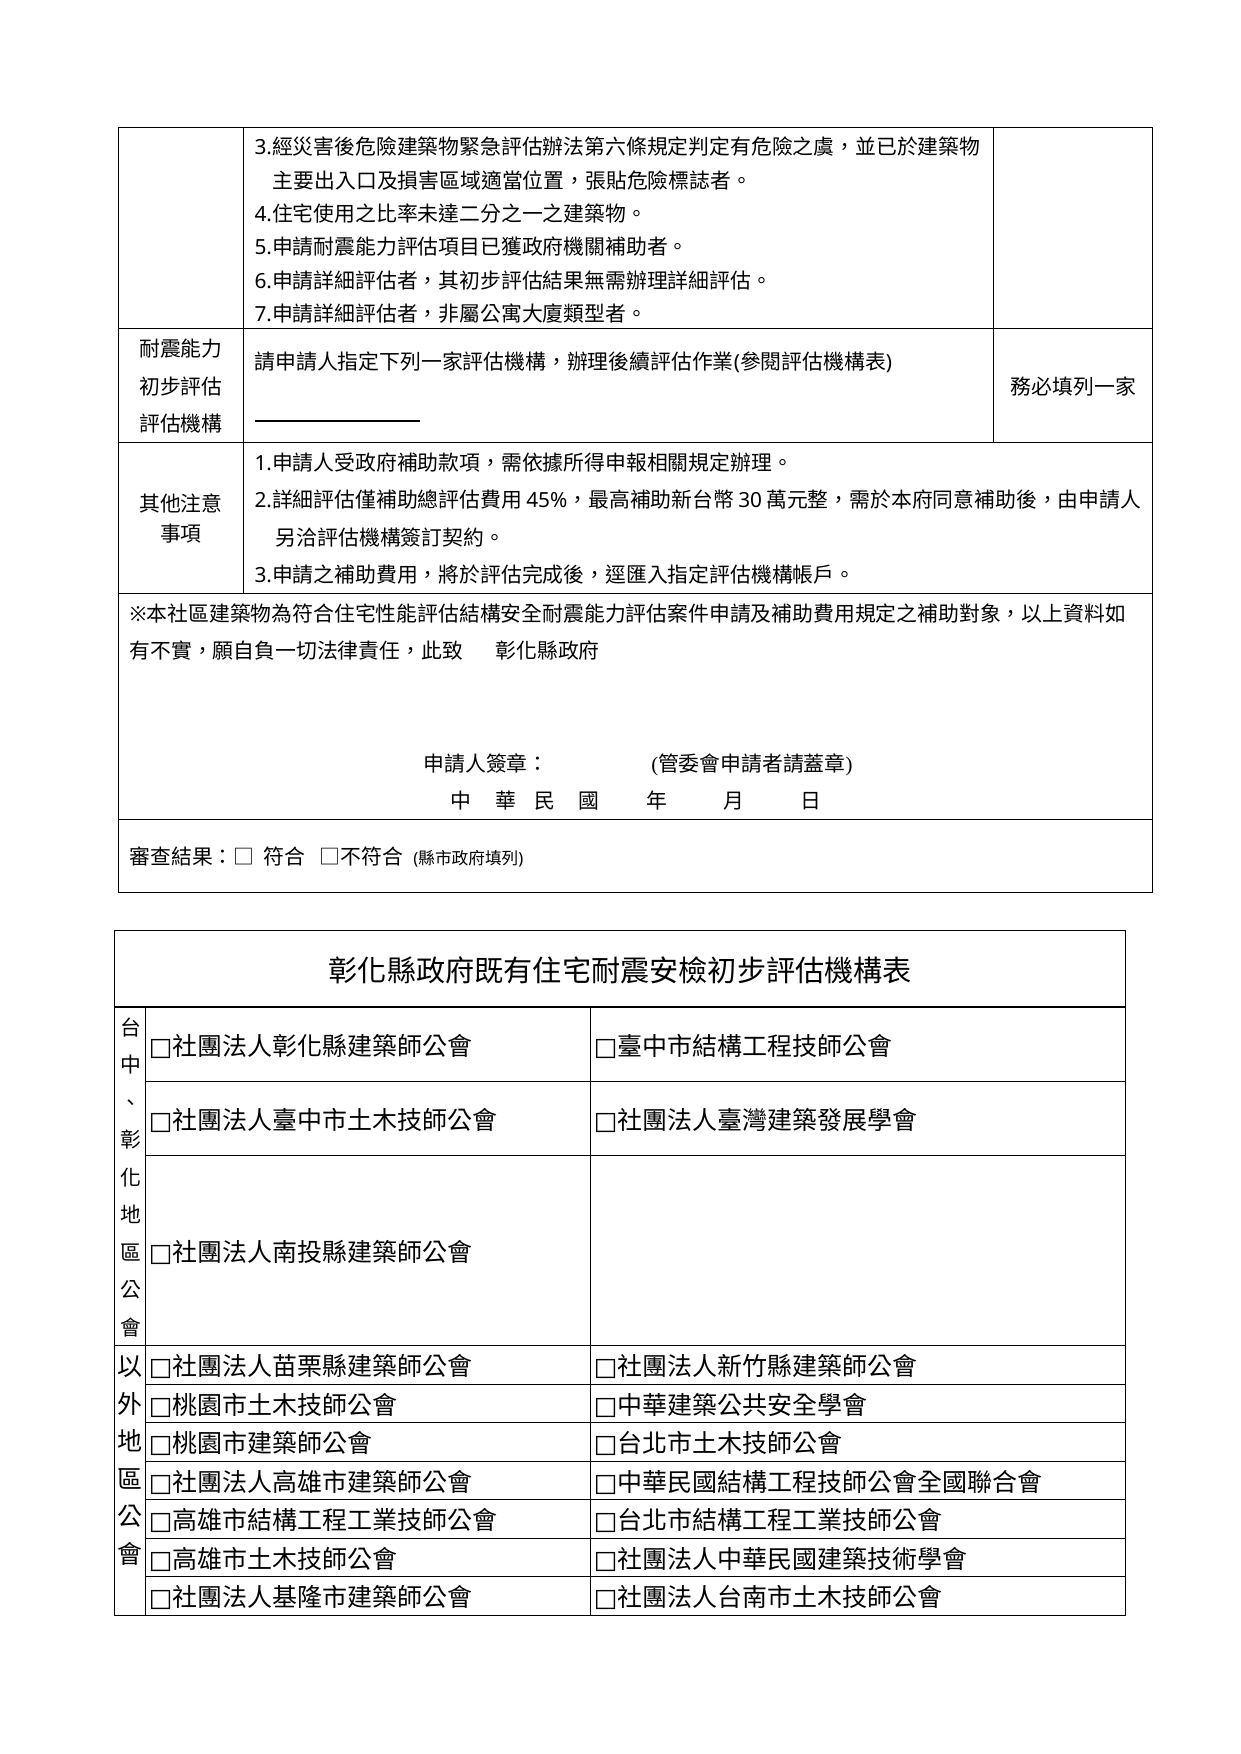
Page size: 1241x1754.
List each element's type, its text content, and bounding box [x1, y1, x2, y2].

table_cell □社團法人基隆市建築師公會 [146, 1577, 590, 1615]
table_cell 審查結果：□ 符合 □不符合 (縣市政府填列) [119, 820, 1152, 892]
table_cell □臺中市結構工程技師公會 [591, 1008, 1125, 1081]
table_cell □社團法人高雄市建築師公會 [146, 1462, 590, 1499]
table_cell □中華民國結構工程技師公會全國聯合會 [591, 1462, 1125, 1499]
table_cell □社團法人台南市土木技師公會 [591, 1577, 1125, 1615]
table_cell ※本社區建築物為符合住宅性能評估結構安全耐震能力評估案件申請及補助費用規定之補助對象，以上資料如有不實，願自負一切法律責任，此致 彰化縣政府 申請人簽章： (管委會申請者請蓋章) 中 華 民 國 年 月 日 [119, 594, 1152, 819]
table_cell 台中 、 彰化地區 公會 [115, 1008, 145, 1345]
table_cell [591, 1156, 1125, 1345]
table_cell [994, 128, 1152, 328]
table_cell 請申請人指定下列一家評估機構，辦理後續評估作業(參閱評估機構表) [244, 329, 993, 442]
table_cell □台北市土木技師公會 [591, 1423, 1125, 1461]
table_cell □社團法人臺中市土木技師公會 [146, 1082, 590, 1155]
table_cell □桃園市土木技師公會 [146, 1385, 590, 1422]
table_cell □社團法人苗栗縣建築師公會 [146, 1346, 590, 1383]
table_cell □社團法人彰化縣建築師公會 [146, 1008, 590, 1081]
table_cell 以外 地區 公會 [115, 1346, 145, 1615]
table_cell □社團法人中華民國建築技術學會 [591, 1539, 1125, 1576]
table_cell □台北市結構工程工業技師公會 [591, 1500, 1125, 1538]
table_cell □高雄市土木技師公會 [146, 1539, 590, 1576]
table_cell □高雄市結構工程工業技師公會 [146, 1500, 590, 1538]
table_cell □社團法人臺灣建築發展學會 [591, 1082, 1125, 1155]
table_cell □社團法人南投縣建築師公會 [146, 1156, 590, 1345]
table_cell □社團法人新竹縣建築師公會 [591, 1346, 1125, 1383]
table_cell 1.申請人受政府補助款項，需依據所得申報相關規定辦理。 2.詳細評估僅補助總評估費用45%，最高補助新台幣30萬元整，需於本府同意補助後，由申請人另洽評估機構簽訂契約。 3.申請之補助費用，將於評估完成後，逕匯入指定評估機構帳戶。 [244, 443, 1152, 593]
table_cell 耐震能力初步評估評估機構 [119, 329, 243, 442]
table_cell 3.經災害後危險建築物緊急評估辦法第六條規定判定有危險之虞，並已於建築物主要出入口及損害區域適當位置，張貼危險標誌者。 4.住宅使用之比率未達二分之一之建築物。 5.申請耐震能力評估項目已獲政府機關補助者。 6.申請詳細評估者，其初步評估結果無需辦理詳細評估。 7.申請詳細評估者，非屬公寓大廈類型者。 [244, 128, 993, 328]
table_header 彰化縣政府既有住宅耐震安檢初步評估機構表 [115, 931, 1125, 1006]
table_cell [119, 128, 243, 328]
table_cell □桃園市建築師公會 [146, 1423, 590, 1461]
table_cell □中華建築公共安全學會 [591, 1385, 1125, 1422]
table_cell 其他注意事項 [119, 443, 243, 593]
table_cell 務必填列一家 [994, 329, 1152, 442]
